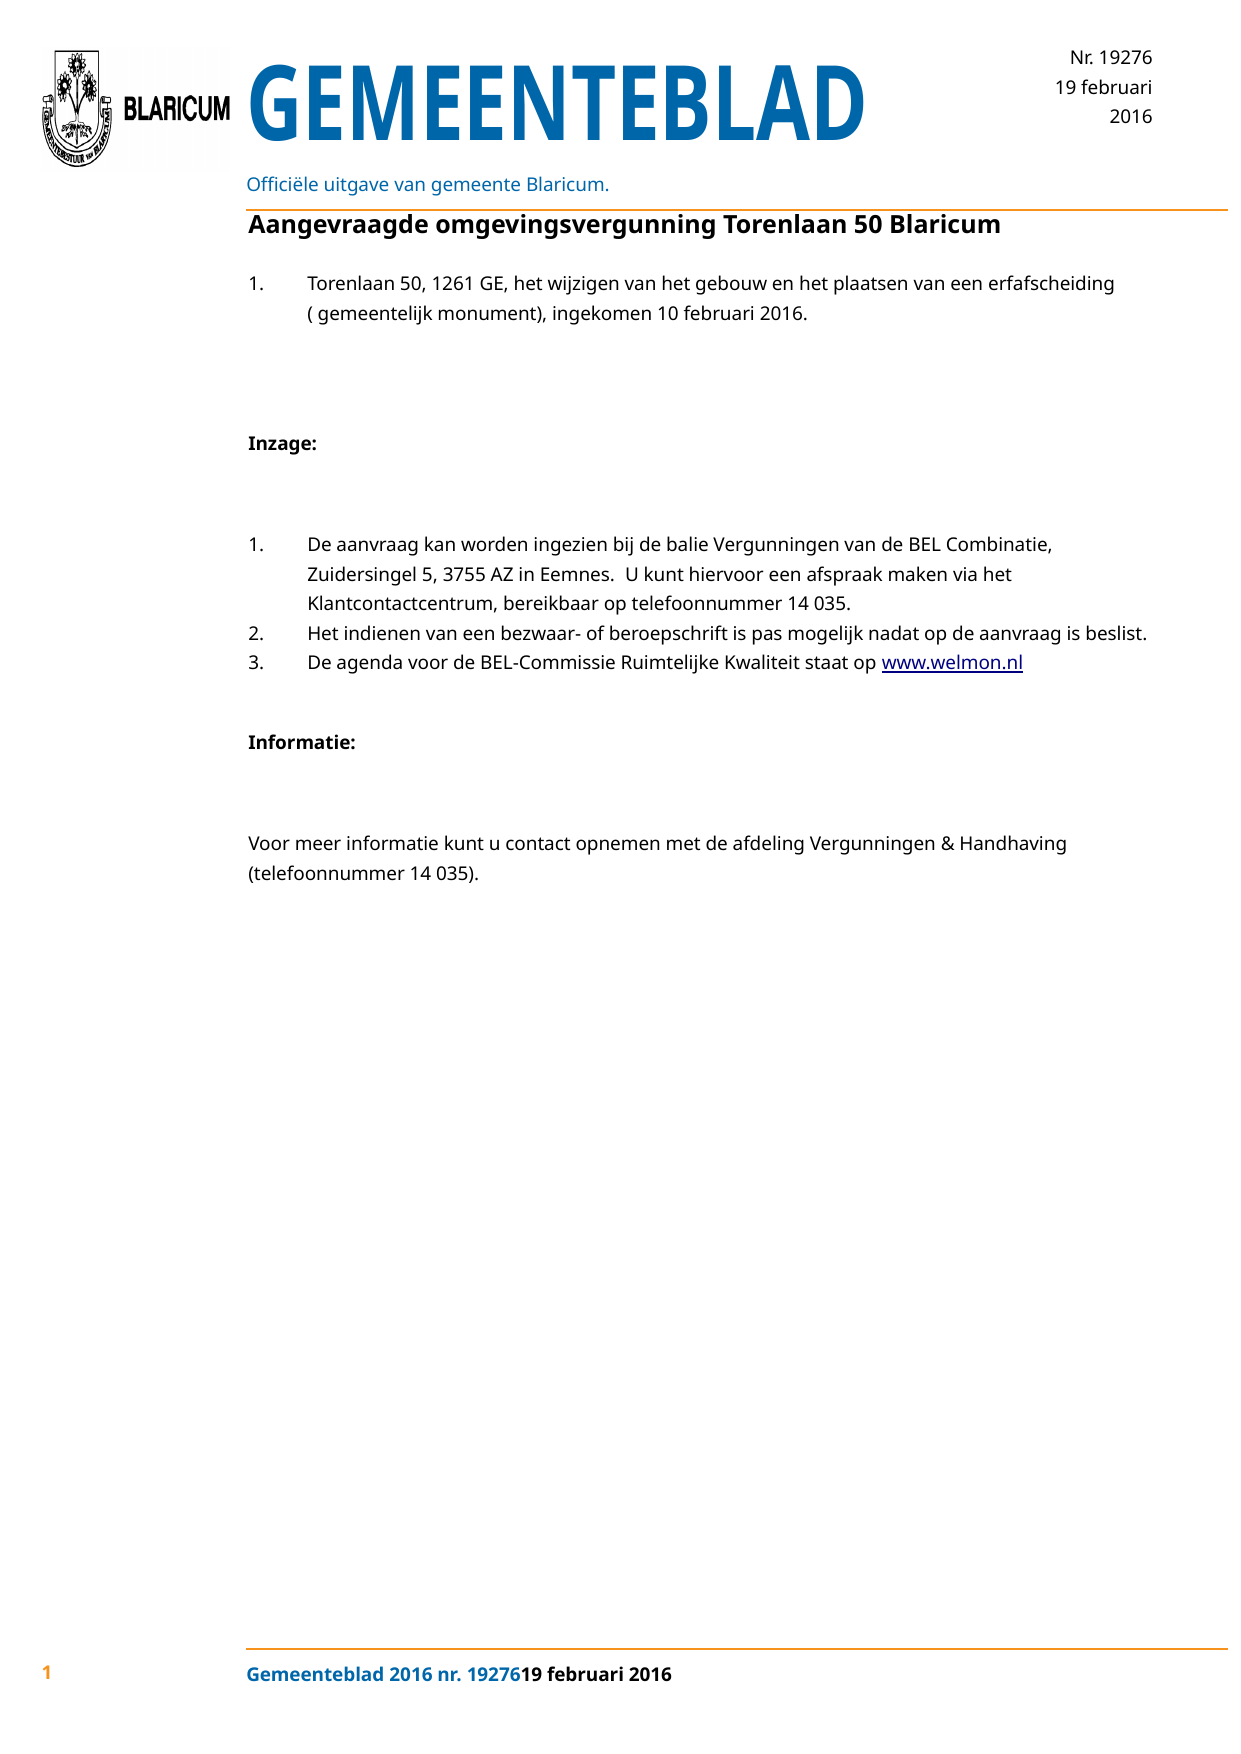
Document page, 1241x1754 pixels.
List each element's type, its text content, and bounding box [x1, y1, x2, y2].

picture [41, 47, 231, 172]
text Informatie: [248, 729, 1152, 755]
list De aanvraag kan worden ingezien bij de balie Vergunningen van de BEL Combinatie, Zuidersingel 5, 3755 AZ in Eemnes. U kunt hiervoor een afspraak maken via het Klantcontactcentrum, bereikbaar op telefoonnummer 14 035. [248, 531, 1152, 616]
list Torenlaan 50, 1261 GE, het wijzigen van het gebouw en het plaatsen van een erfafscheiding ( gemeentelijk monument), ingekomen 10 februari 2016. [248, 270, 1152, 326]
list De agenda voor de BEL-Commissie Ruimtelijke Kwaliteit staat op www.welmon.nl [248, 649, 1152, 675]
text Aangevraagde omgevingsvergunning Torenlaan 50 Blaricum [248, 211, 1152, 241]
list Het indienen van een bezwaar- of beroepschrift is pas mogelijk nadat op de aanvraag is beslist. [248, 620, 1152, 646]
text Inzage: [248, 430, 1152, 456]
text Voor meer informatie kunt u contact opnemen met de afdeling Vergunningen & Handhaving (telefoonnummer 14 035). [248, 830, 1152, 886]
